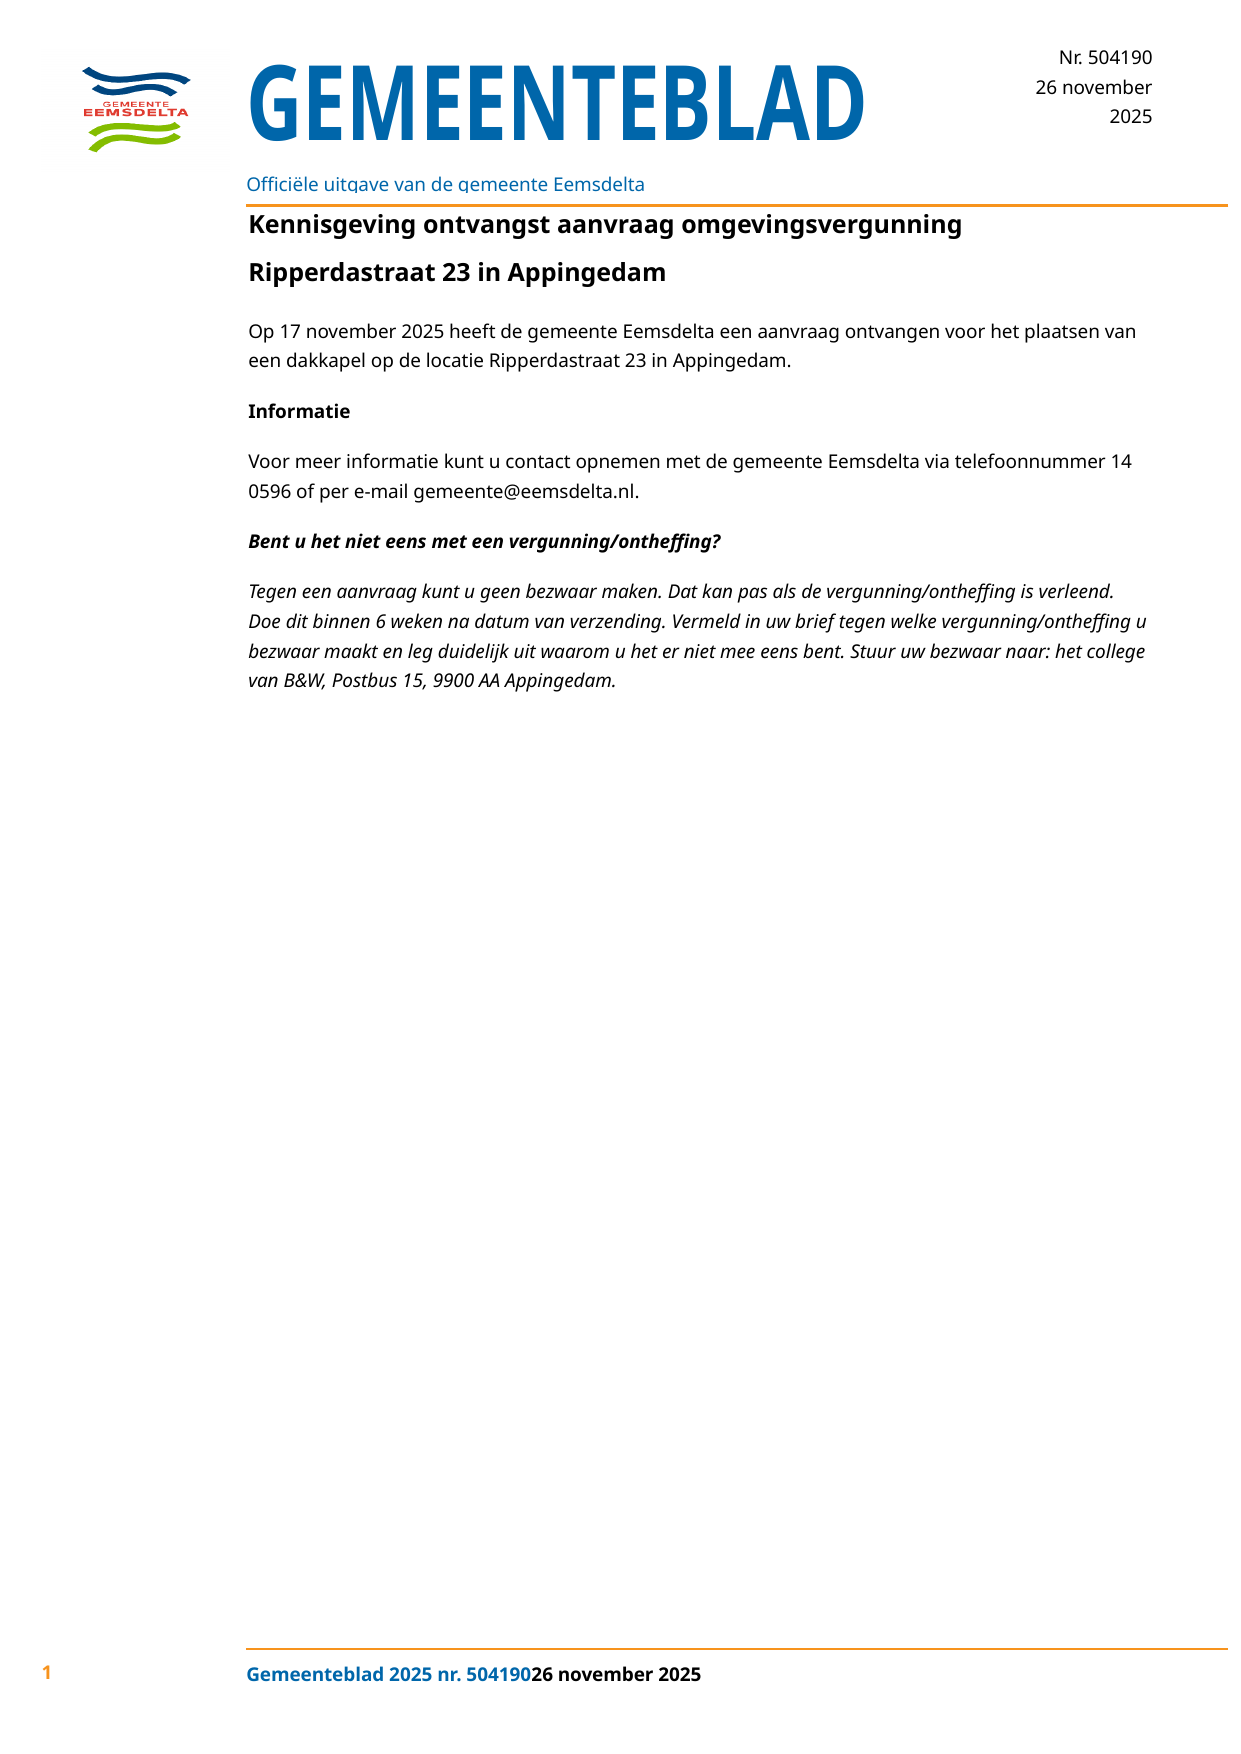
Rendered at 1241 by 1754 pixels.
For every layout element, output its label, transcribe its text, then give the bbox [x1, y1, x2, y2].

text Bent u het niet eens met een vergunning/ontheffing? [248, 528, 1152, 554]
text Tegen een aanvraag kunt u geen bezwaar maken. Dat kan pas als de vergunning/ontheffing is verleend. Doe dit binnen 6 weken na datum van verzending. Vermeld in uw brief tegen welke vergunning/ontheffing u bezwaar maakt en leg duidelijk uit waarom u het er niet mee eens bent. Stuur uw bezwaar naar: het college van B&W, Postbus 15, 9900 AA Appingedam. [248, 579, 1152, 693]
picture [41, 47, 231, 172]
text Op 17 november 2025 heeft de gemeente Eemsdelta een aanvraag ontvangen voor het plaatsen van een dakkapel op de locatie Ripperdastraat 23 in Appingedam. [248, 318, 1152, 373]
text Informatie [248, 398, 1152, 424]
text Kennisgeving ontvangst aanvraag omgevingsvergunning Ripperdastraat 23 in Appingedam [248, 207, 1152, 288]
text Voor meer informatie kunt u contact opnemen met de gemeente Eemsdelta via telefoonnummer 14 0596 of per e-mail gemeente@eemsdelta.nl. [248, 448, 1152, 504]
